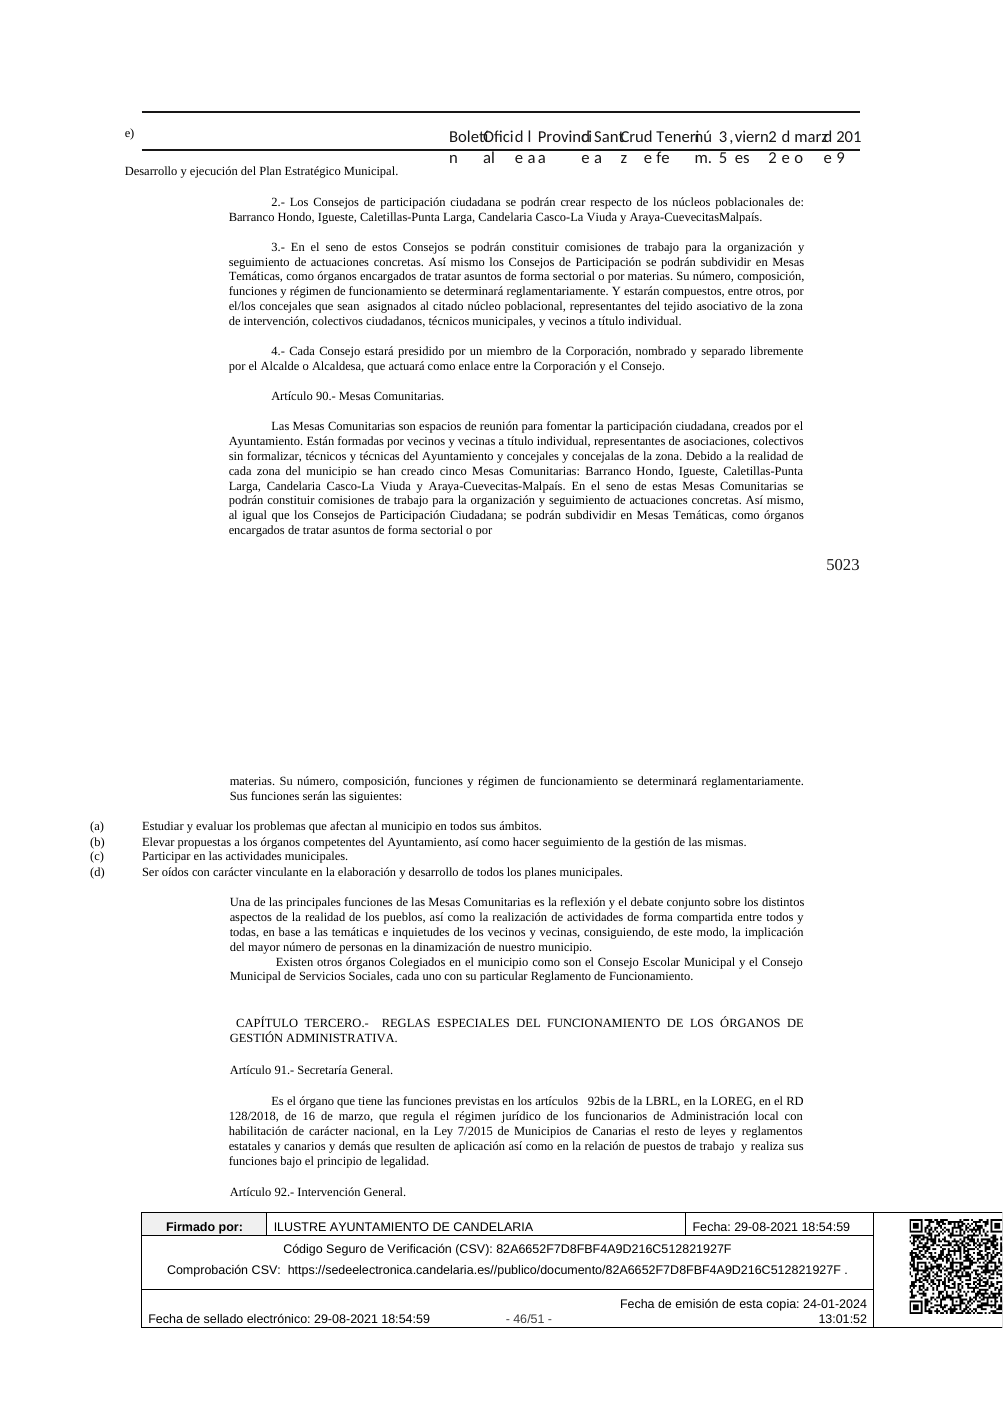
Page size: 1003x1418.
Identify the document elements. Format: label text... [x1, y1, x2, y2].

list Elevar propuestas a los órganos competentes del Ayuntamiento, así como hacer seguimiento de la gestión de las mismas. [90, 834, 805, 849]
text Las Mesas Comunitarias son espacios de reunión para fomentar la participación ciudadana, creados por el Ayuntamiento. Están formadas por vecinos y vecinas a título individual, representantes de asociaciones, colectivos sin formalizar, técnicos y técnicas del Ayuntamiento y concejales y concejalas de la zona. Debido a la realidad de cada zona del municipio se han creado cinco Mesas Comunitarias: Barranco Hondo, Igueste, Caletillas-Punta Larga, Candelaria Casco-La Viuda y Araya-Cuevecitas-Malpaís. En el seno de estas Mesas Comunitarias se podrán constituir comisiones de trabajo para la organización y seguimiento de actuaciones concretas. Así mismo, al igual que los Consejos de Participación Ciudadana; se podrán subdividir en Mesas Temáticas, como órganos encargados de tratar asuntos de forma sectorial o por [228, 419, 805, 537]
text 2.- Los Consejos de participación ciudadana se podrán crear respecto de los núcleos poblacionales de: Barranco Hondo, Igueste, Caletillas-Punta Larga, Candelaria Casco-La Viuda y Araya-CuevecitasMalpaís. [228, 194, 805, 224]
text Una de las principales funciones de las Mesas Comunitarias es la reflexión y el debate conjunto sobre los distintos aspectos de la realidad de los pueblos, así como la realización de actividades de forma compartida entre todos y todas, en base a las temáticas e inquietudes de los vecinos y vecinas, consiguiendo, de este modo, la implicación del mayor número de personas en la dinamización de nuestro municipio. [229, 895, 805, 954]
text Artículo 92.- Intervención General. [229, 1185, 805, 1199]
text 4.- Cada Consejo estará presidido por un miembro de la Corporación, nombrado y separado libremente por el Alcalde o Alcaldesa, que actuará como enlace entre la Corporación y el Consejo. [228, 343, 805, 373]
text materias. Su número, composición, funciones y régimen de funcionamiento se determinará reglamentariamente. Sus funciones serán las siguientes: [229, 774, 805, 803]
list Participar en las actividades municipales. [90, 849, 805, 863]
text Existen otros órganos Colegiados en el municipio como son el Consejo Escolar Municipal y el Consejo Municipal de Servicios Sociales, cada uno con su particular Reglamento de Funcionamiento. [229, 954, 805, 983]
text Artículo 91.- Secretaría General. [229, 1062, 805, 1077]
list Desarrollo y ejecución del Plan Estratégico Municipal. [124, 126, 805, 178]
text 3.- En el seno de estos Consejos se podrán constituir comisiones de trabajo para la organización y seguimiento de actuaciones concretas. Así mismo los Consejos de Participación se podrán subdividir en Mesas Temáticas, como órganos encargados de tratar asuntos de forma sectorial o por materias. Su número, composición, funciones y régimen de funcionamiento se determinará reglamentariamente. Y estarán compuestos, entre otros, por el/los concejales que sean asignados al citado núcleo poblacional, representantes del tejido asociativo de la zona de intervención, colectivos ciudadanos, técnicos municipales, y vecinos a título individual. [228, 239, 805, 328]
text CAPÍTULO TERCERO.- REGLAS ESPECIALES DEL FUNCIONAMIENTO DE LOS ÓRGANOS DE GESTIÓN ADMINISTRATIVA. [229, 1016, 805, 1045]
text Es el órgano que tiene las funciones previstas en los artículos 92bis de la LBRL, en la LOREG, en el RD 128/2018, de 16 de marzo, que regula el régimen jurídico de los funcionarios de Administración local con habilitación de carácter nacional, en la Ley 7/2015 de Municipios de Canarias el resto de leyes y reglamentos estatales y canarios y demás que resulten de aplicación así como en la relación de puestos de trabajo y realiza sus funciones bajo el principio de legalidad. [228, 1094, 805, 1168]
list Ser oídos con carácter vinculante en la elaboración y desarrollo de todos los planes municipales. [90, 864, 805, 879]
text Artículo 90.- Mesas Comunitarias. [271, 388, 805, 403]
text 5023 [142, 554, 859, 573]
list Estudiar y evaluar los problemas que afectan al municipio en todos sus ámbitos. [90, 819, 805, 833]
